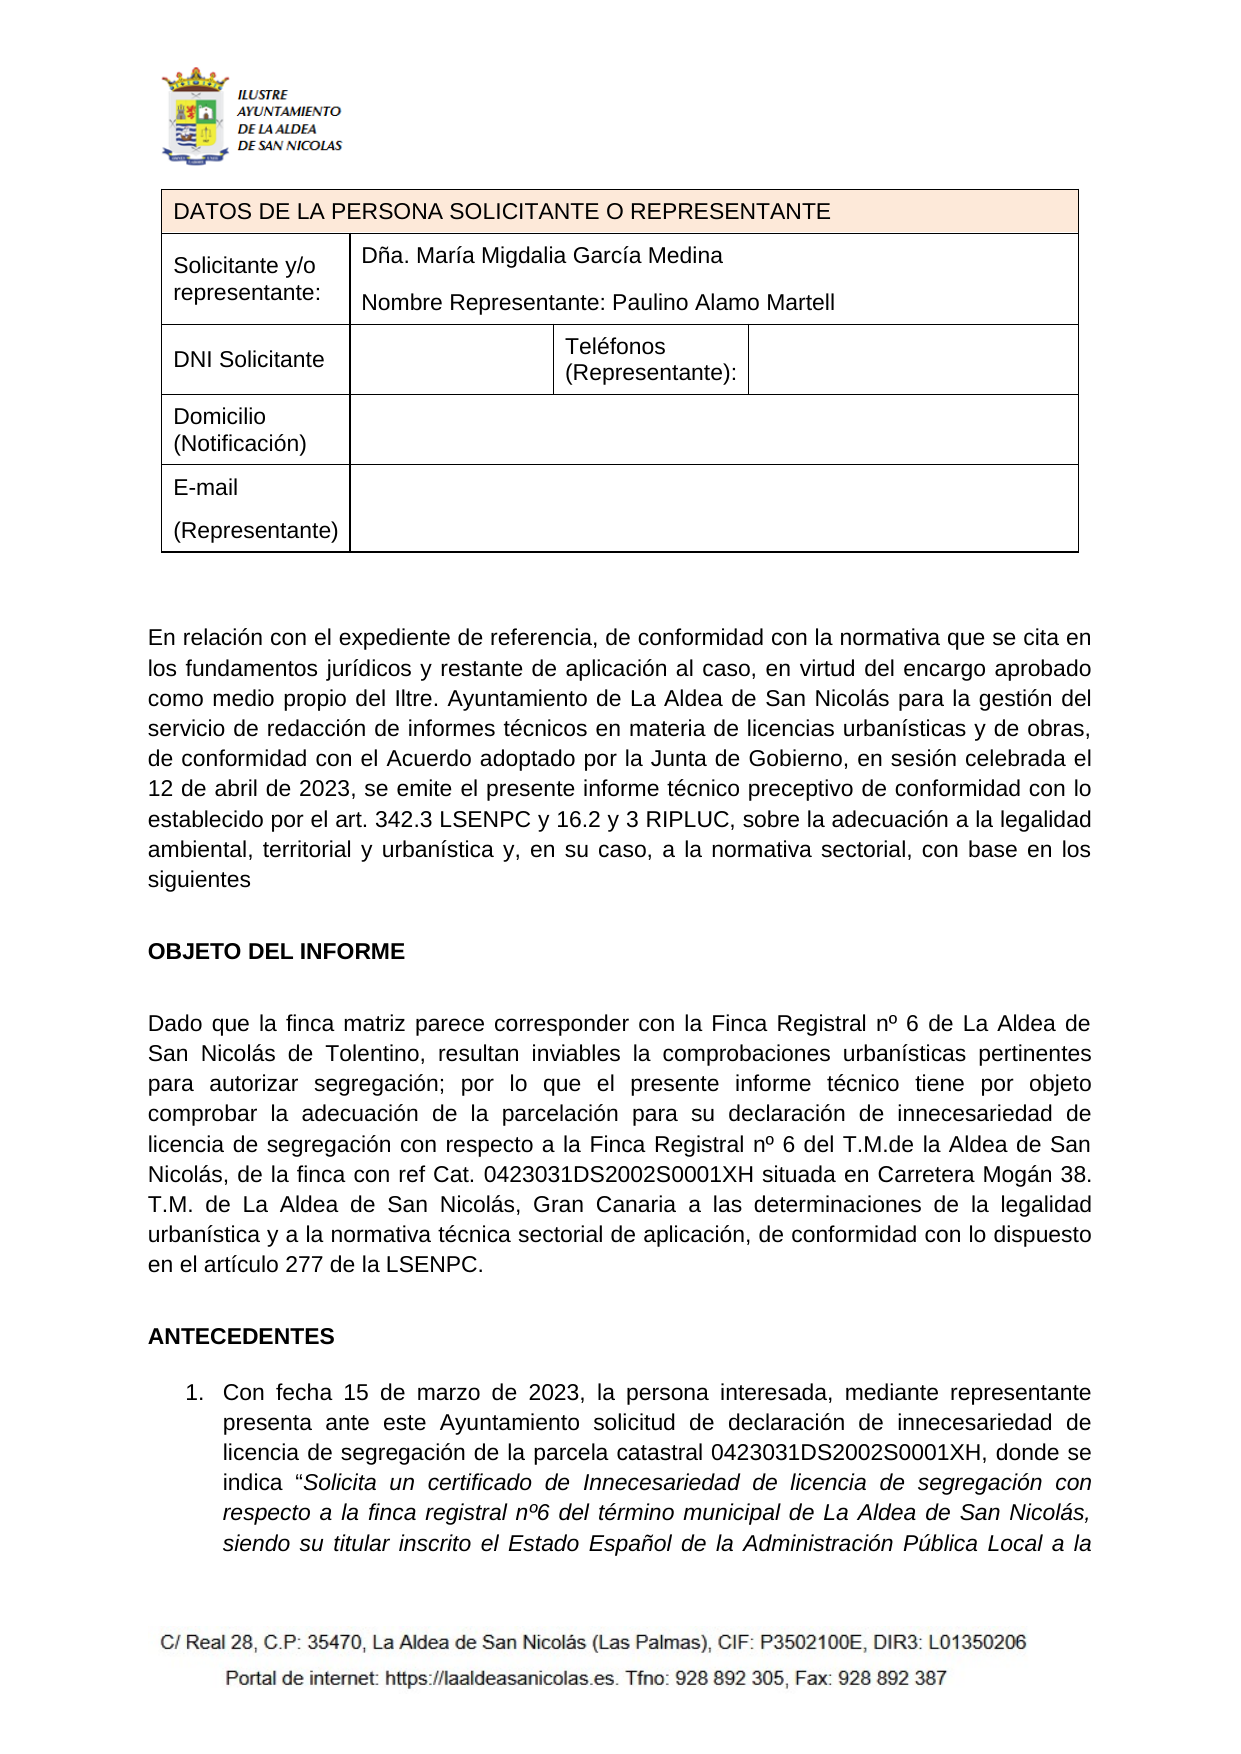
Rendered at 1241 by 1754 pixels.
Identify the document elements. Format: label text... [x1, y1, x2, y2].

picture [148, 1626, 1034, 1694]
table_cell Teléfonos (Representante): [554, 325, 748, 394]
table_cell Domicilio (Notificación) [162, 395, 349, 464]
text Dado que la finca matriz parece corresponder con la Finca Registral nº 6 de La Aldea de San Nicolás de Tolentino, resultan inviables la comprobaciones urbanísticas pertinentes para autorizar segregación; por lo que el presente informe técnico tiene por objeto comprobar la adecuación de la parcelación para su declaración de innecesariedad de licencia de segregación con respecto a la Finca Registral nº 6 del T.M.de la Aldea de San Nicolás, de la finca con ref Cat. 0423031DS2002S0001XH situada en Carretera Mogán 38. T.M. de La Aldea de San Nicolás, Gran Canaria a las determinaciones de la legalidad urbanística y a la normativa técnica sectorial de aplicación, de conformidad con lo dispuesto en el artículo 277 de la LSENPC. [148, 1010, 1093, 1278]
subtitle ANTECEDENTES [148, 1323, 1093, 1349]
table_cell Dña. María Migdalia García Medina Nombre Representante: Paulino Alamo Martell [351, 234, 1078, 323]
list Con fecha 15 de marzo de 2023, la persona interesada, mediante representante presenta ante este Ayuntamiento solicitud de declaración de innecesariedad de licencia de segregación de la parcela catastral 0423031DS2002S0001XH, donde se indica “Solicita un certificado de Innecesariedad de licencia de segregación con respecto a la finca registral nº6 del término municipal de La Aldea de San Nicolás, siendo su titular inscrito el Estado Español de la Administración Pública Local a la [185, 1378, 1093, 1556]
picture [148, 59, 358, 173]
subtitle OBJETO DEL INFORME [148, 938, 1093, 964]
table_cell [351, 325, 553, 394]
table_cell Solicitante y/o representante: [162, 234, 349, 323]
table_cell [749, 325, 1078, 394]
table_cell [351, 465, 1078, 551]
table_cell E-mail (Representante) [162, 465, 349, 551]
table_cell DNI Solicitante [162, 325, 349, 394]
text En relación con el expediente de referencia, de conformidad con la normativa que se cita en los fundamentos jurídicos y restante de aplicación al caso, en virtud del encargo aprobado como medio propio del Iltre. Ayuntamiento de La Aldea de San Nicolás para la gestión del servicio de redacción de informes técnicos en materia de licencias urbanísticas y de obras, de conformidad con el Acuerdo adoptado por la Junta de Gobierno, en sesión celebrada el 12 de abril de 2023, se emite el presente informe técnico preceptivo de conformidad con lo establecido por el art. 342.3 LSENPC y 16.2 y 3 RIPLUC, sobre la adecuación a la legalidad ambiental, territorial y urbanística y, en su caso, a la normativa sectorial, con base en los siguientes [148, 624, 1093, 892]
table_cell [351, 395, 1078, 464]
table_cell DATOS DE LA PERSONA SOLICITANTE O REPRESENTANTE [162, 190, 1078, 232]
